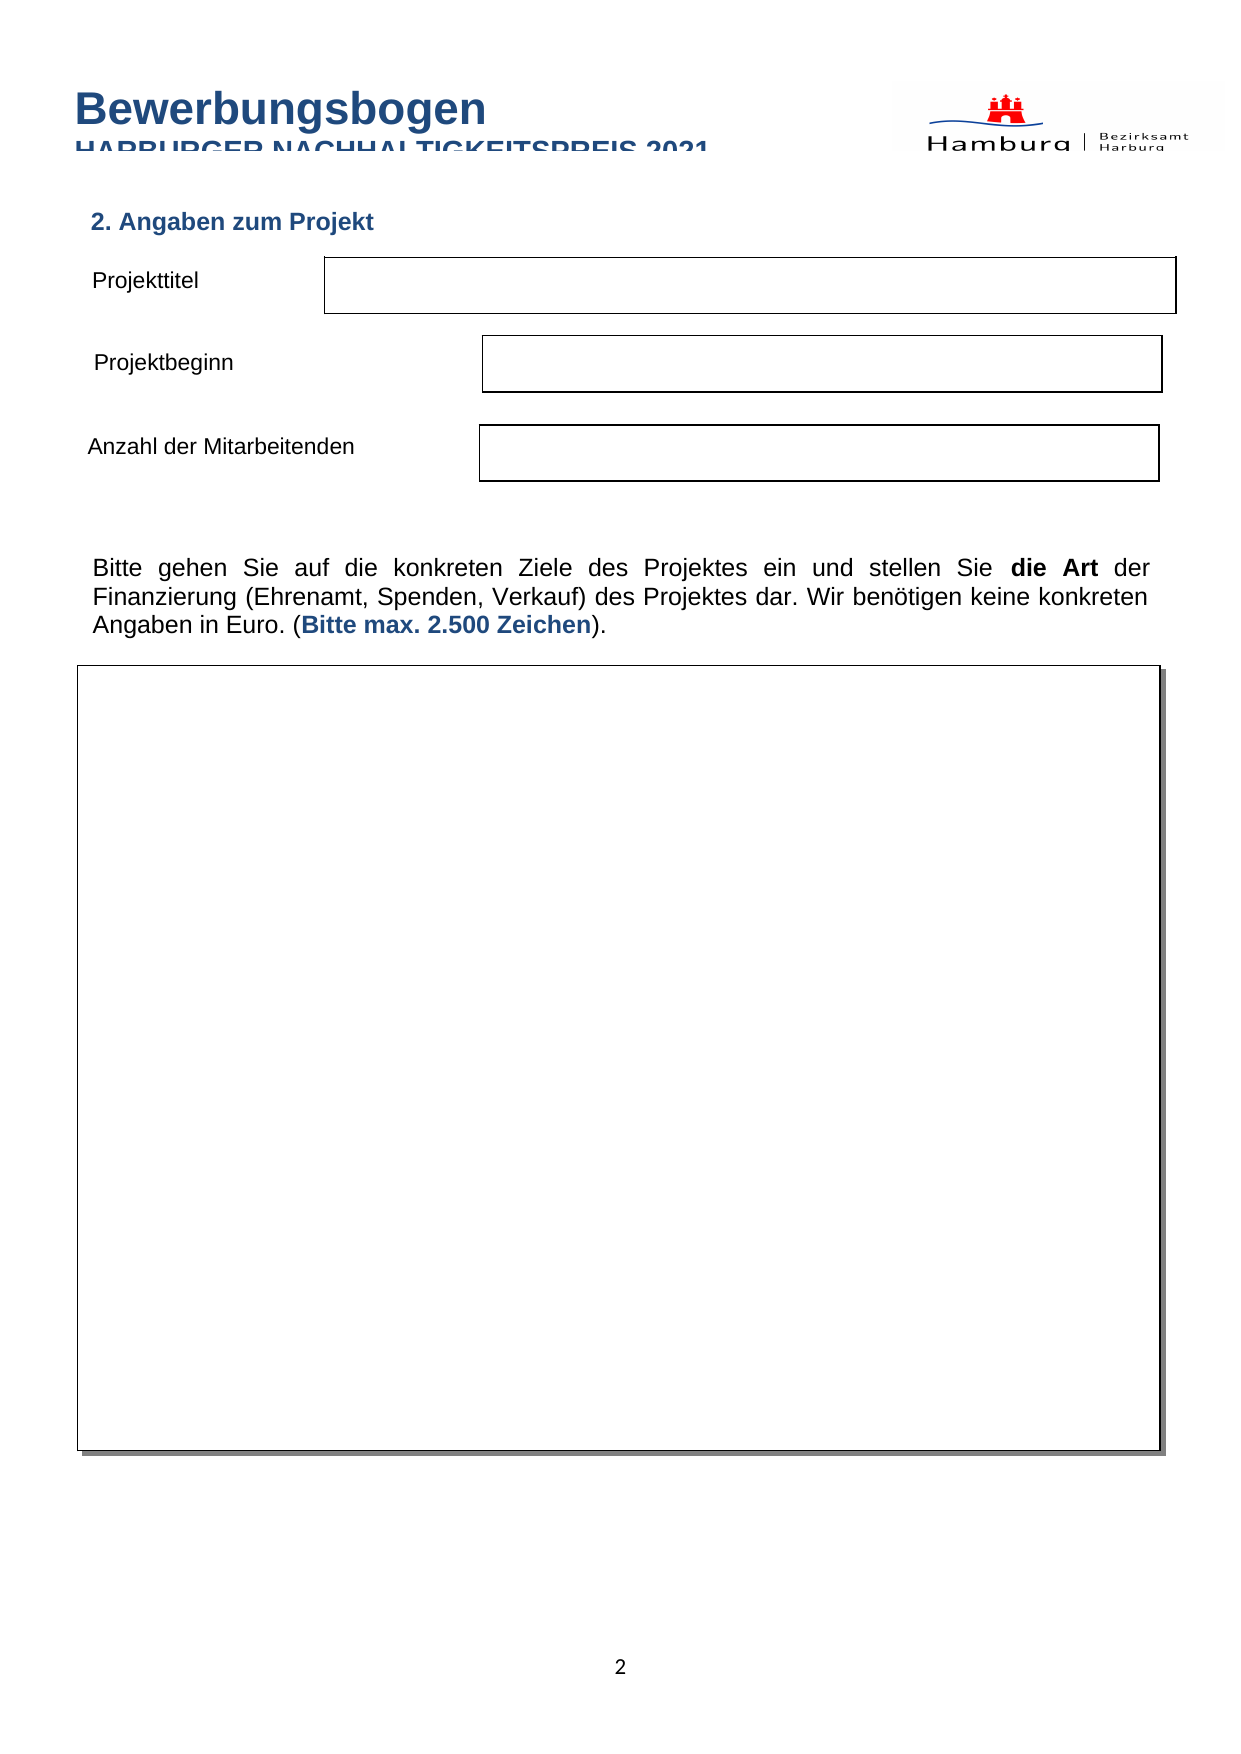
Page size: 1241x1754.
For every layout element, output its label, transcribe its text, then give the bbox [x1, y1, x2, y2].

text Projektbeginn [93, 348, 290, 375]
picture [892, 81, 1225, 151]
text Bitte gehen Sie auf die konkreten Ziele des Projektes ein und stellen Sie die Art der Finanzierung (Ehrenamt, Spenden, Verkauf) des Projektes dar. Wir benötigen keine konkreten Angaben in Euro. (Bitte max. 2.500 Zeichen). [92, 553, 1150, 639]
text 2. Angaben zum Projekt [91, 207, 521, 236]
text Projekttitel [92, 267, 288, 293]
text Anzahl der Mitarbeitenden [87, 433, 396, 459]
